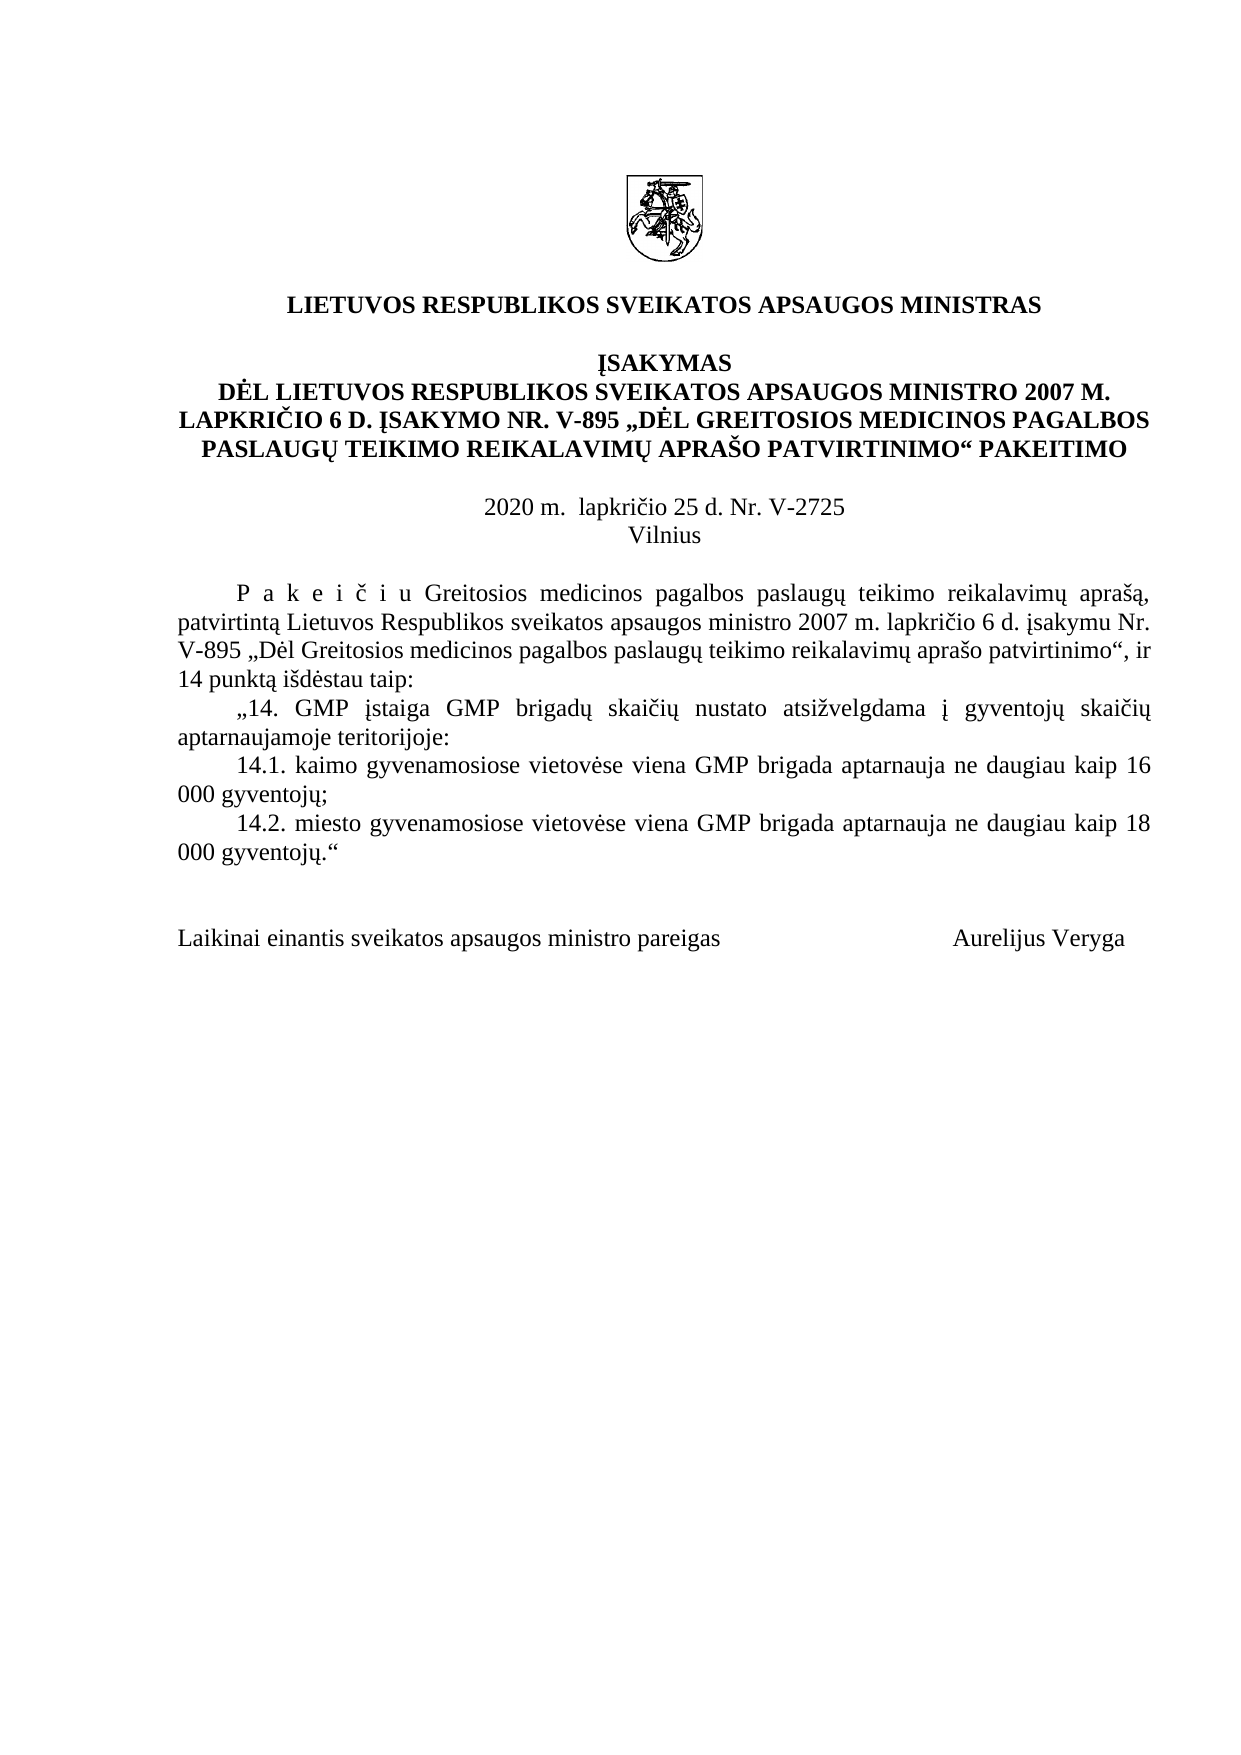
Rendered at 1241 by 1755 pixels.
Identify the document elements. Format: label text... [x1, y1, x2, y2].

text Vilnius [177, 520, 1152, 549]
text 2020 m. lapkričio 25 d. Nr. V-2725 [177, 492, 1152, 520]
text P a k e i č i u Greitosios medicinos pagalbos paslaugų teikimo reikalavimų aprašą, patvirtintą Lietuvos Respublikos sveikatos apsaugos ministro 2007 m. lapkričio 6 d. įsakymu Nr. V-895 „Dėl Greitosios medicinos pagalbos paslaugų teikimo reikalavimų aprašo patvirtinimo“, ir 14 punktą išdėstau taip: [177, 578, 1152, 693]
text ĮSAKYMAS [177, 348, 1152, 377]
text LIETUVOS RESPUBLIKOS SVEIKATOS APSAUGOS MINISTRAS [177, 290, 1152, 319]
text 14.1. kaimo gyvenamosiose vietovėse viena GMP brigada aptarnauja ne daugiau kaip 16 000 gyventojų; [177, 750, 1152, 808]
text „14. GMP įstaiga GMP brigadų skaičių nustato atsižvelgdama į gyventojų skaičių aptarnaujamoje teritorijoje: [177, 693, 1152, 750]
text DĖL LIETUVOS RESPUBLIKOS SVEIKATOS APSAUGOS MINISTRO 2007 M. LAPKRIČIO 6 D. ĮSAKYMO NR. V-895 „DĖL GREITOSIOS MEDICINOS PAGALBOS PASLAUGŲ TEIKIMO REIKALAVIMŲ APRAŠO PATVIRTINIMO“ PAKEITIMO [177, 377, 1152, 463]
text 14.2. miesto gyvenamosiose vietovėse viena GMP brigada aptarnauja ne daugiau kaip 18 000 gyventojų.“ [177, 808, 1152, 865]
text Laikinai einantis sveikatos apsaugos ministro pareigas Aurelijus Veryga [177, 923, 1152, 952]
